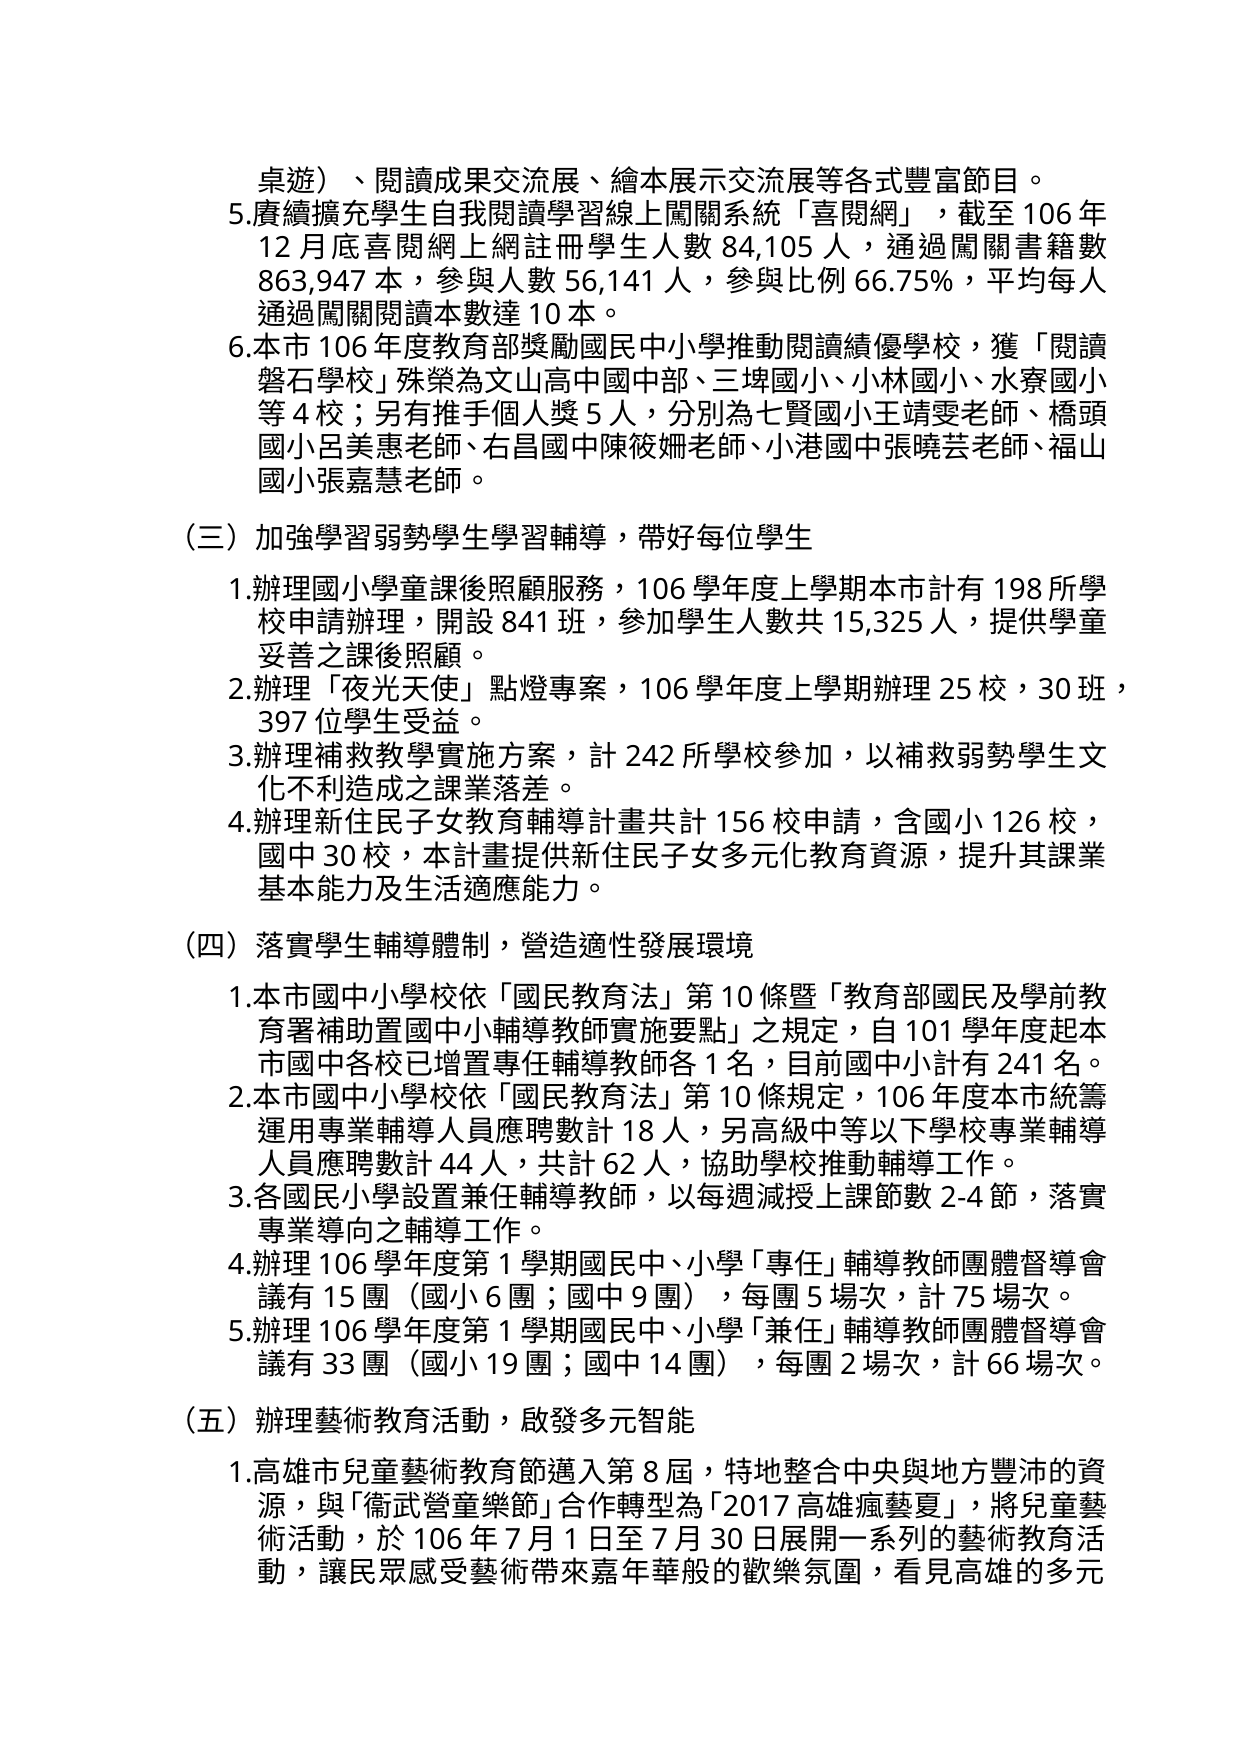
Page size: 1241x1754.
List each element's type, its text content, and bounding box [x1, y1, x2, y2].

text 5.賡續擴充學生自我閱讀學習線上闖關系統「喜閱網」，截至106年12月底喜閱網上網註冊學生人數84,105人，通過闖關書籍數863,947本，參與人數56,141人，參與比例66.75%，平均每人通過闖關閱讀本數達10本。 [228, 198, 1107, 331]
text 5.辦理106學年度第1學期國民中、小學「兼任」輔導教師團體督導會議有33團（國小19團；國中14團），每團2場次，計66場次。 [228, 1314, 1107, 1381]
text 1.高雄市兒童藝術教育節邁入第8屆，特地整合中央與地方豐沛的資源，與「衞武營童樂節」合作轉型為「2017高雄瘋藝夏」，將兒童藝術活動，於106年7月1日至7月30日展開一系列的藝術教育活動，讓民眾感受藝術帶來嘉年華般的歡樂氛圍，看見高雄的多元 [228, 1456, 1107, 1589]
text （四）落實學生輔導體制，營造適性發展環境 [148, 906, 1107, 981]
text 2.辦理「夜光天使」點燈專案，106學年度上學期辦理25校，30班，397位學生受益。 [228, 673, 1107, 739]
text 3.辦理補救教學實施方案，計242所學校參加，以補救弱勢學生文化不利造成之課業落差。 [228, 739, 1107, 806]
text 4.辦理新住民子女教育輔導計畫共計156校申請，含國小126校，國中30校，本計畫提供新住民子女多元化教育資源，提升其課業基本能力及生活適應能力。 [228, 806, 1107, 906]
text 1.本市國中小學校依「國民教育法」第10條暨「教育部國民及學前教育署補助置國中小輔導教師實施要點」之規定，自101學年度起本市國中各校已增置專任輔導教師各1名，目前國中小計有241名。 [228, 981, 1107, 1081]
text 4.辦理106學年度第1學期國民中、小學「專任」輔導教師團體督導會議有15團（國小6團；國中9團），每團5場次，計75場次。 [228, 1248, 1107, 1314]
text 6.本市106年度教育部獎勵國民中小學推動閱讀績優學校，獲「閱讀磐石學校」殊榮為文山高中國中部、三埤國小、小林國小、水寮國小等4校；另有推手個人獎5人，分別為七賢國小王靖雯老師、橋頭國小呂美惠老師、右昌國中陳筱姍老師、小港國中張曉芸老師、福山國小張嘉慧老師。 [228, 331, 1107, 498]
text 1.辦理國小學童課後照顧服務，106學年度上學期本市計有198所學校申請辦理，開設841班，參加學生人數共15,325人，提供學童妥善之課後照顧。 [228, 573, 1107, 673]
text 2.本市國中小學校依「國民教育法」第10條規定，106年度本市統籌運用專業輔導人員應聘數計18人，另高級中等以下學校專業輔導人員應聘數計44人，共計62人，協助學校推動輔導工作。 [228, 1081, 1107, 1181]
text （三）加強學習弱勢學生學習輔導，帶好每位學生 [148, 498, 1107, 573]
text 3.各國民小學設置兼任輔導教師，以每週減授上課節數2-4節，落實專業導向之輔導工作。 [228, 1181, 1107, 1248]
text （五）辦理藝術教育活動，啟發多元智能 [148, 1381, 1107, 1456]
text 4.於106年12月2日假興糖國小辦理全市小一新生閱讀起步走活動，宣導與強化家長正確閱讀教育觀，活動計約1,000名學校教師、志工及學生參與圖像閱讀解說、小小說書人、閱讀動態展演（布袋戲團、紙影戲團、故事志工說故事）、走讀體驗踏查（植物拓染、親子桌遊）、閱讀成果交流展、繪本展示交流展等各式豐富節目。 [228, 164, 1107, 198]
